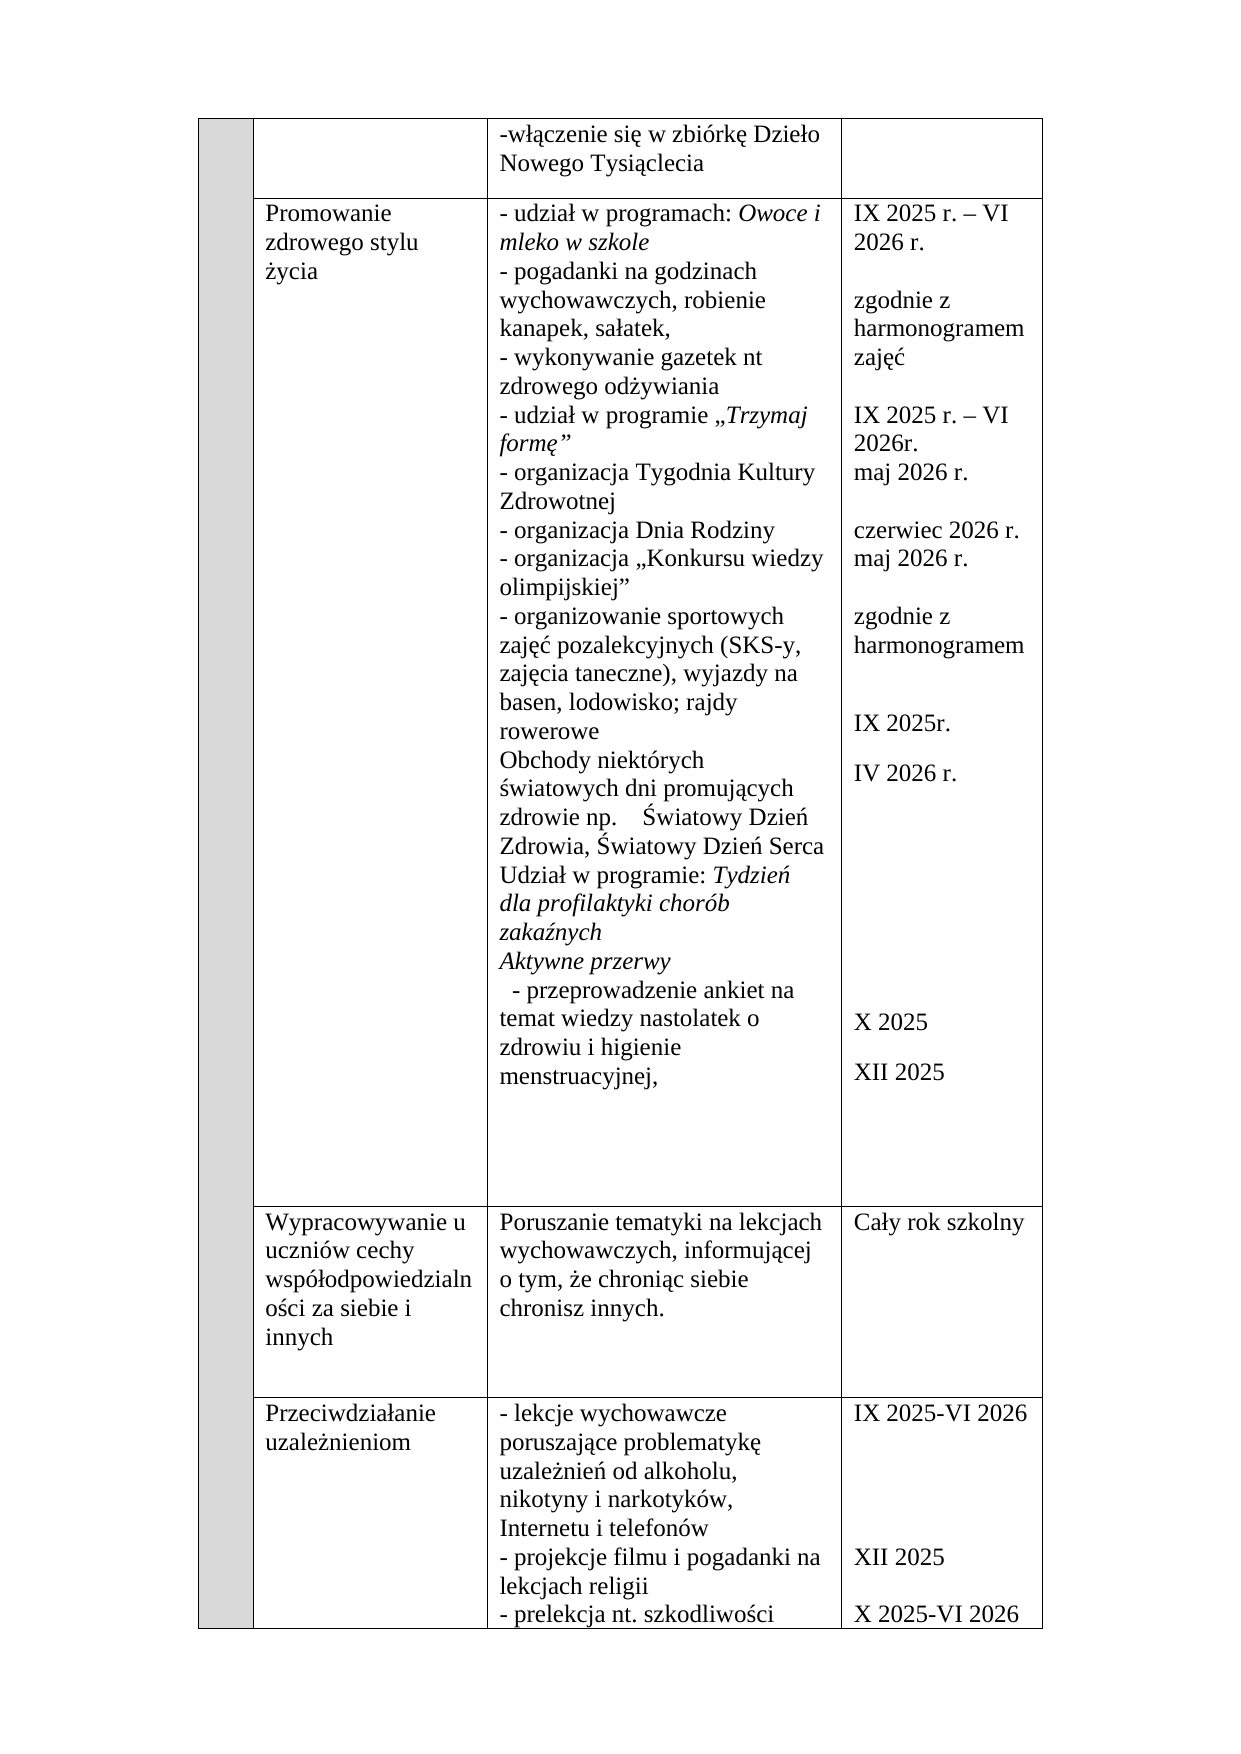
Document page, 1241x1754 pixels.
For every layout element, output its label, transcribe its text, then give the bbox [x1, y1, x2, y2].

table_cell - lekcje wychowawcze poruszające problematykę uzależnień od alkoholu, nikotyny i narkotyków, Internetu i telefonów - projekcje filmu i pogadanki na lekcjach religii - prelekcja nt. szkodliwości [488, 1398, 841, 1628]
table_cell Poruszanie tematyki na lekcjach wychowawczych, informującej o tym, że chroniąc siebie chronisz innych. [488, 1207, 841, 1397]
table_cell -włączenie się w zbiórkę Dzieło Nowego Tysiąclecia [488, 119, 841, 197]
table_cell Wypracowywanie u uczniów cechy współodpowiedzialności za siebie i innych [254, 1207, 487, 1397]
table_cell [254, 119, 487, 197]
table_cell - udział w programach: Owoce i mleko w szkole - pogadanki na godzinach wychowawczych, robienie kanapek, sałatek, - wykonywanie gazetek nt zdrowego odżywiania - udział w programie „Trzymaj formę” - organizacja Tygodnia Kultury Zdrowotnej - organizacja Dnia Rodziny - organizacja „Konkursu wiedzy olimpijskiej” - organizowanie sportowych zajęć pozalekcyjnych (SKS-y, zajęcia taneczne), wyjazdy na basen, lodowisko; rajdy rowerowe Obchody niektórych światowych dni promujących zdrowie np. Światowy Dzień Zdrowia, Światowy Dzień Serca Udział w programie: Tydzień dla profilaktyki chorób zakaźnych Aktywne przerwy - przeprowadzenie ankiet na temat wiedzy nastolatek o zdrowiu i higienie menstruacyjnej, [488, 199, 841, 1206]
table_cell Promowanie zdrowego stylu życia [254, 199, 487, 1206]
table_cell Cały rok szkolny [842, 1207, 1042, 1397]
table_cell IX 2025 r. – VI 2026 r. zgodnie z harmonogramem zajęć IX 2025 r. – VI 2026r. maj 2026 r. czerwiec 2026 r. maj 2026 r. zgodnie z harmonogramem IX 2025r. IV 2026 r. X 2025 XII 2025 [842, 199, 1042, 1206]
table_cell [842, 119, 1042, 197]
table_cell IX 2025-VI 2026 XII 2025 X 2025-VI 2026 [842, 1398, 1042, 1628]
table_cell [199, 119, 253, 1628]
table_cell Przeciwdziałanie uzależnieniom [254, 1398, 487, 1628]
